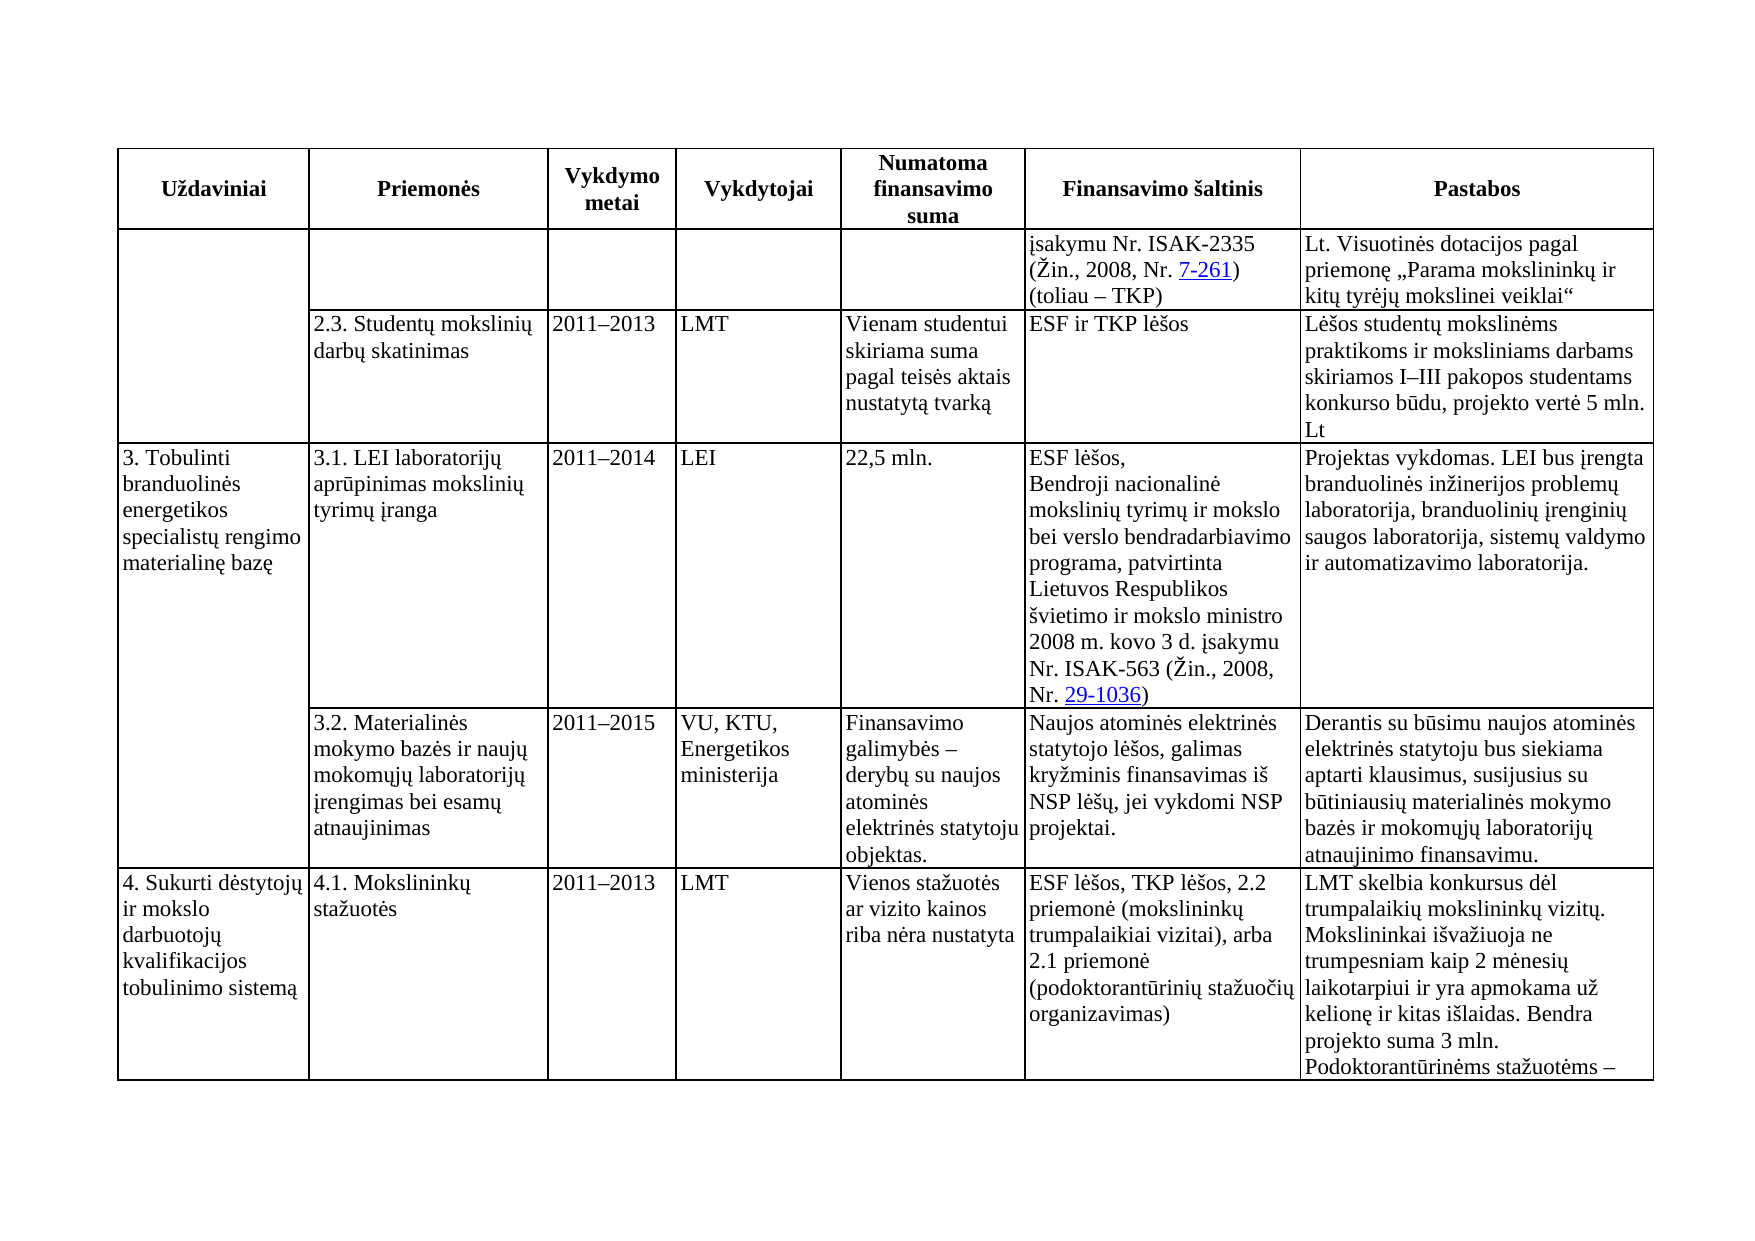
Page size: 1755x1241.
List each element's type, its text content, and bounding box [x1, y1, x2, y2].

table_cell Vienos stažuotės ar vizito kainos riba nėra nustatyta [842, 869, 1024, 1079]
table_cell LMT [677, 869, 840, 1079]
table_cell Finansavimo galimybės – derybų su naujos atominės elektrinės statytoju objektas. [842, 709, 1024, 867]
table_cell [842, 230, 1024, 309]
table_cell VU, KTU, Energetikos ministerija [677, 709, 840, 867]
table_cell 4. Sukurti dėstytojų ir mokslo darbuotojų kvalifikacijos tobulinimo sistemą [119, 869, 308, 1079]
table_cell [119, 230, 308, 442]
table_cell ESF lėšos, Bendroji nacionalinė mokslinių tyrimų ir mokslo bei verslo bendradarbiavimo programa, patvirtinta Lietuvos Respublikos švietimo ir mokslo ministro 2008 m. kovo 3 d. įsakymu Nr. ISAK-563 (Žin., 2008, Nr. 29-1036) [1026, 444, 1300, 707]
table_header Uždaviniai [119, 149, 308, 228]
table_header Vykdymo metai [549, 149, 675, 228]
table_cell ESF ir TKP lėšos [1026, 311, 1300, 442]
table_cell įsakymu Nr. ISAK-2335 (Žin., 2008, Nr. 7-261) (toliau – TKP) [1026, 230, 1300, 309]
table_cell 3.2. Materialinės mokymo bazės ir naujų mokomųjų laboratorijų įrengimas bei esamų atnaujinimas [310, 709, 547, 867]
table_cell 2011–2013 [549, 311, 675, 442]
table_cell [549, 230, 675, 309]
table_cell 4.1. Mokslininkų stažuotės [310, 869, 547, 1079]
table_header Numatoma finansavimo suma [842, 149, 1024, 228]
table_cell [677, 230, 840, 309]
table_cell ESF lėšos, TKP lėšos, 2.2 priemonė (mokslininkų trumpalaikiai vizitai), arba 2.1 priemonė (podoktorantūrinių stažuočių organizavimas) [1026, 869, 1300, 1079]
table_cell 3.1. LEI laboratorijų aprūpinimas mokslinių tyrimų įranga [310, 444, 547, 707]
table_header Priemonės [310, 149, 547, 228]
table_header Pastabos [1301, 149, 1653, 228]
table_cell 2011–2015 [549, 709, 675, 867]
table_cell 2.3. Studentų mokslinių darbų skatinimas [310, 311, 547, 442]
table_cell [310, 230, 547, 309]
table_cell Lt. Visuotinės dotacijos pagal priemonę „Parama mokslininkų ir kitų tyrėjų mokslinei veiklai“ [1301, 230, 1653, 309]
table_cell Lėšos studentų mokslinėms praktikoms ir moksliniams darbams skiriamos I–III pakopos studentams konkurso būdu, projekto vertė 5 mln. Lt [1301, 311, 1653, 442]
table_cell LEI [677, 444, 840, 707]
table_cell LMT skelbia konkursus dėl trumpalaikių mokslininkų vizitų. Mokslininkai išvažiuoja ne trumpesniam kaip 2 mėnesių laikotarpiui ir yra apmokama už kelionę ir kitas išlaidas. Bendra projekto suma 3 mln. Podoktorantūrinėms stažuotėms – [1301, 869, 1653, 1079]
table_header Finansavimo šaltinis [1026, 149, 1300, 228]
table_cell 2011–2014 [549, 444, 675, 707]
table_cell 2011–2013 [549, 869, 675, 1079]
table_cell Derantis su būsimu naujos atominės elektrinės statytoju bus siekiama aptarti klausimus, susijusius su būtiniausių materialinės mokymo bazės ir mokomųjų laboratorijų atnaujinimo finansavimu. [1301, 709, 1653, 867]
table_cell Projektas vykdomas. LEI bus įrengta branduolinės inžinerijos problemų laboratorija, branduolinių įrenginių saugos laboratorija, sistemų valdymo ir automatizavimo laboratorija. [1301, 444, 1653, 707]
table_header Vykdytojai [677, 149, 840, 228]
table_cell Vienam studentui skiriama suma pagal teisės aktais nustatytą tvarką [842, 311, 1024, 442]
table_cell Naujos atominės elektrinės statytojo lėšos, galimas kryžminis finansavimas iš NSP lėšų, jei vykdomi NSP projektai. [1026, 709, 1300, 867]
table_cell 22,5 mln. [842, 444, 1024, 707]
table_cell LMT [677, 311, 840, 442]
table_cell 3. Tobulinti branduolinės energetikos specialistų rengimo materialinę bazę [119, 444, 308, 867]
